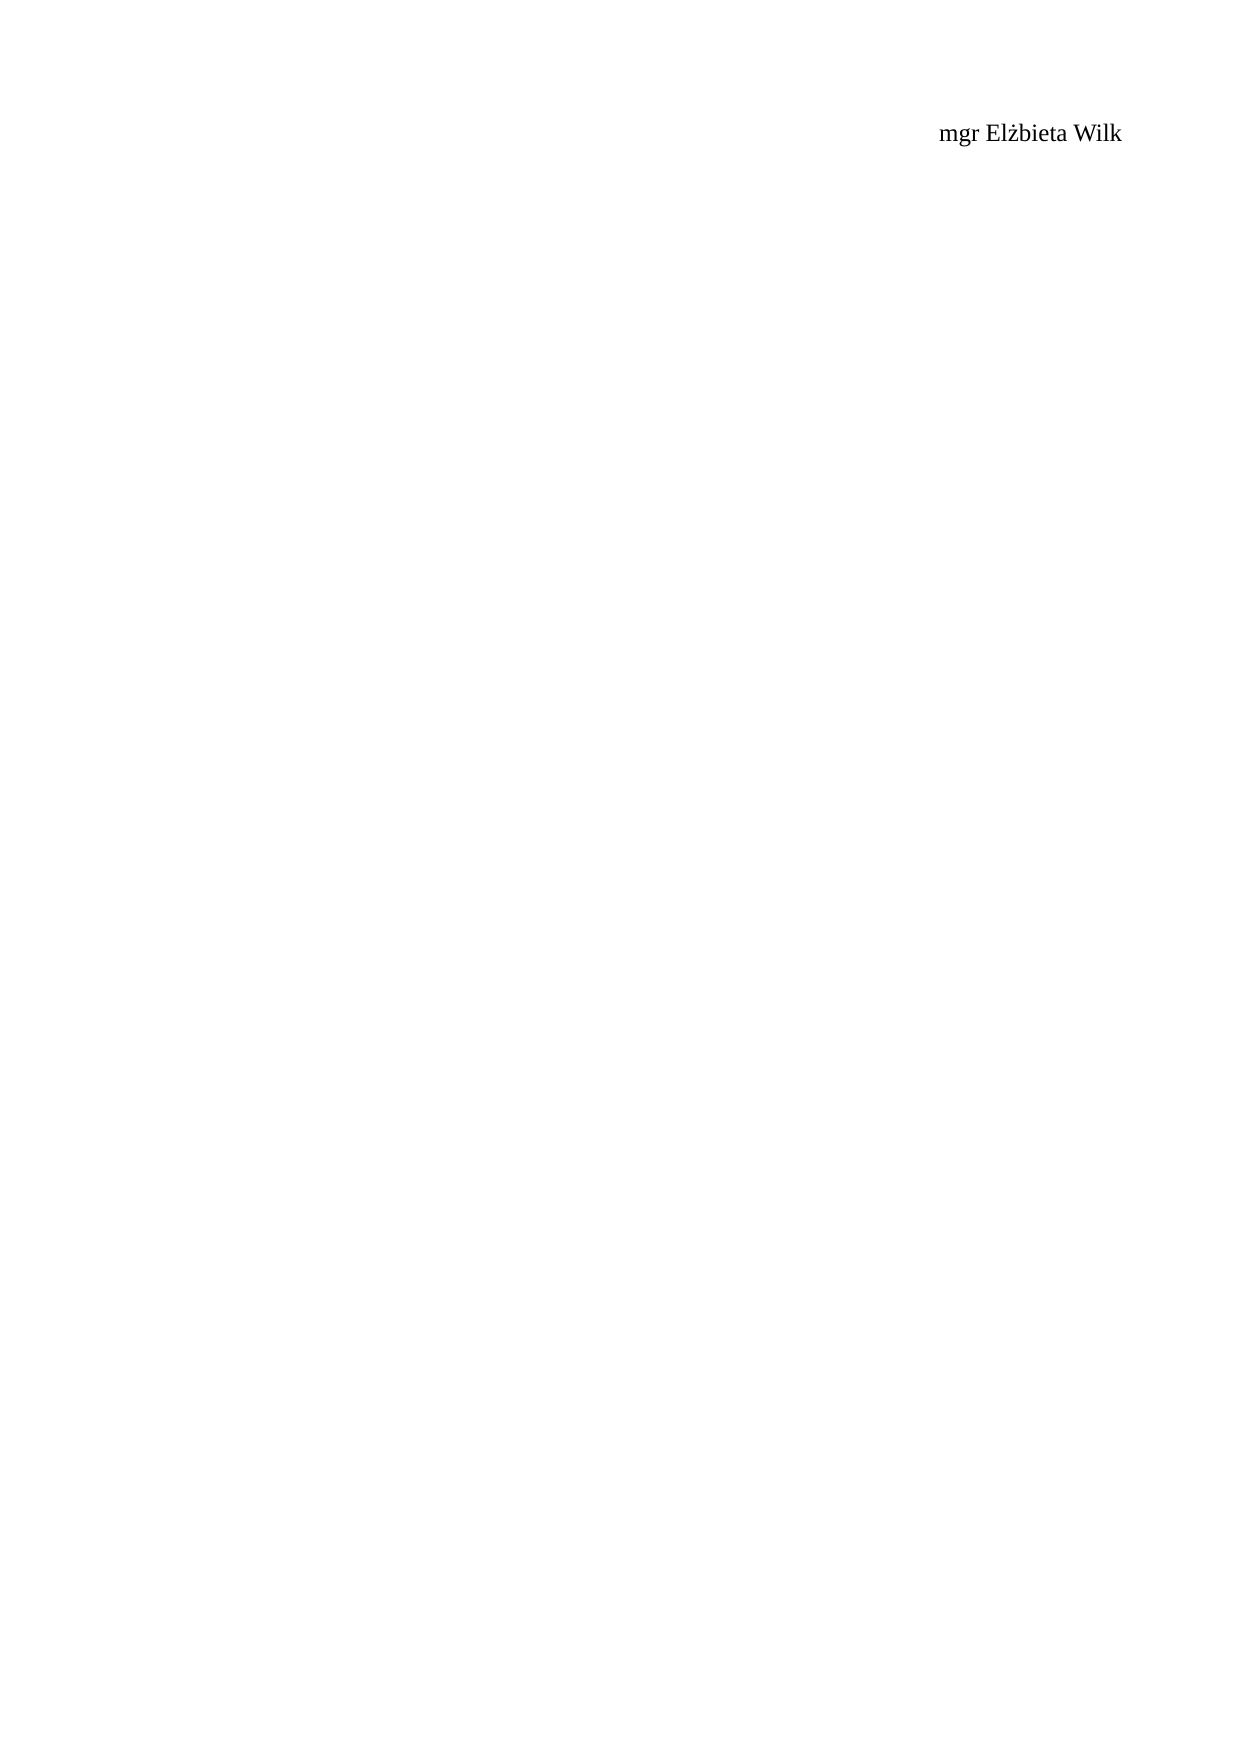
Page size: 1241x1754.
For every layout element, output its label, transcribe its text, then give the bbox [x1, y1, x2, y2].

text mgr Elżbieta Wilk [118, 118, 1122, 147]
